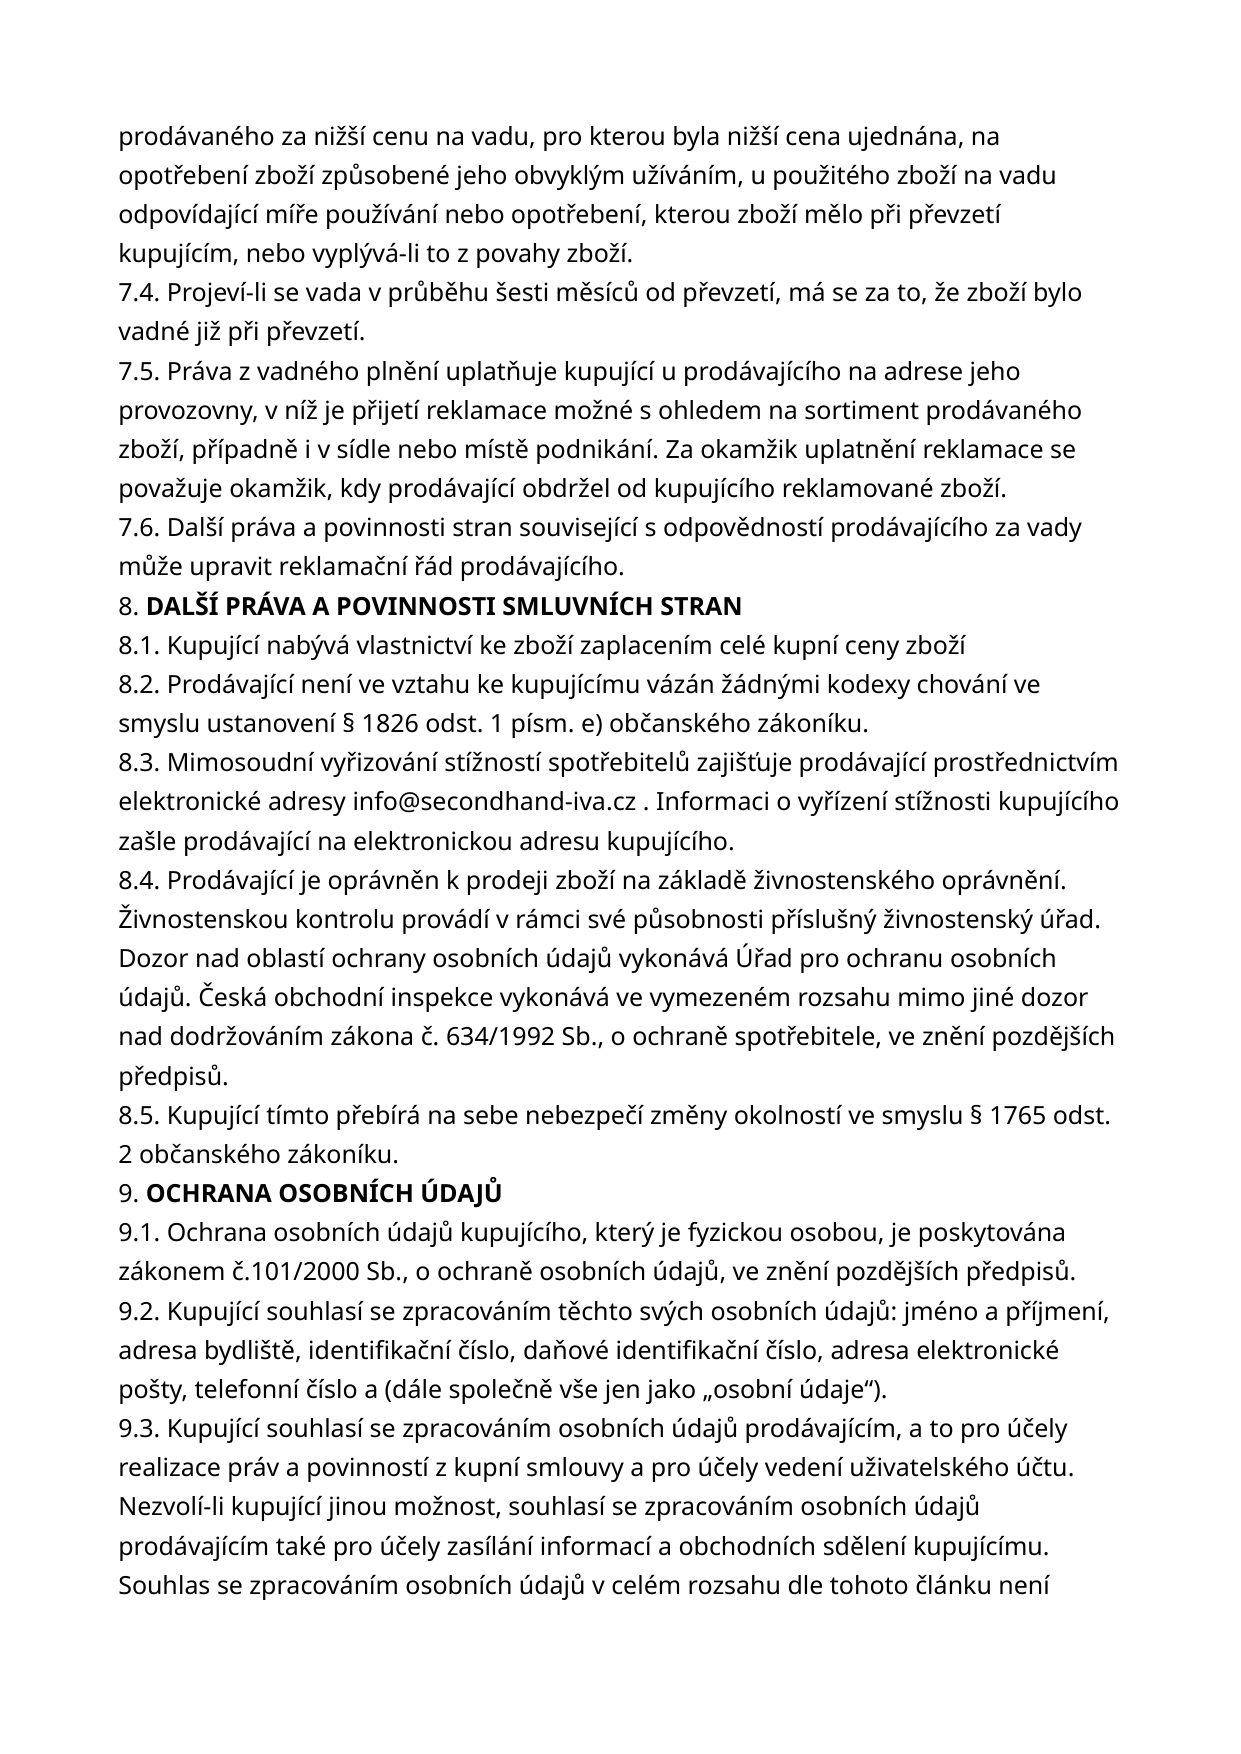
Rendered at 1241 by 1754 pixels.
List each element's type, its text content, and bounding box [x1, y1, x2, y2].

text prodávaného za nižší cenu na vadu, pro kterou byla nižší cena ujednána, na opotřebení zboží způsobené jeho obvyklým užíváním, u použitého zboží na vadu odpovídající míře používání nebo opotřebení, kterou zboží mělo při převzetí kupujícím, nebo vyplývá-li to z povahy zboží. 7.4. Projeví-li se vada v průběhu šesti měsíců od převzetí, má se za to, že zboží bylo vadné již při převzetí. 7.5. Práva z vadného plnění uplatňuje kupující u prodávajícího na adrese jeho provozovny, v níž je přijetí reklamace možné s ohledem na sortiment prodávaného zboží, případně i v sídle nebo místě podnikání. Za okamžik uplatnění reklamace se považuje okamžik, kdy prodávající obdržel od kupujícího reklamované zboží. 7.6. Další práva a povinnosti stran související s odpovědností prodávajícího za vady může upravit reklamační řád prodávajícího. 8. DALŠÍ PRÁVA A POVINNOSTI SMLUVNÍCH STRAN 8.1. Kupující nabývá vlastnictví ke zboží zaplacením celé kupní ceny zboží 8.2. Prodávající není ve vztahu ke kupujícímu vázán žádnými kodexy chování ve smyslu ustanovení § 1826 odst. 1 písm. e) občanského zákoníku. 8.3. Mimosoudní vyřizování stížností spotřebitelů zajišťuje prodávající prostřednictvím elektronické adresy info@secondhand-iva.cz . Informaci o vyřízení stížnosti kupujícího zašle prodávající na elektronickou adresu kupujícího. 8.4. Prodávající je oprávněn k prodeji zboží na základě živnostenského oprávnění. Živnostenskou kontrolu provádí v rámci své působnosti příslušný živnostenský úřad. Dozor nad oblastí ochrany osobních údajů vykonává Úřad pro ochranu osobních údajů. Česká obchodní inspekce vykonává ve vymezeném rozsahu mimo jiné dozor nad dodržováním zákona č. 634/1992 Sb., o ochraně spotřebitele, ve znění pozdějších předpisů. 8.5. Kupující tímto přebírá na sebe nebezpečí změny okolností ve smyslu § 1765 odst. 2 občanského zákoníku. 9. OCHRANA OSOBNÍCH ÚDAJŮ 9.1. Ochrana osobních údajů kupujícího, který je fyzickou osobou, je poskytována zákonem č.101/2000 Sb., o ochraně osobních údajů, ve znění pozdějších předpisů. 9.2. Kupující souhlasí se zpracováním těchto svých osobních údajů: jméno a příjmení, adresa bydliště, identifikační číslo, daňové identifikační číslo, adresa elektronické pošty, telefonní číslo a (dále společně vše jen jako „osobní údaje“). 9.3. Kupující souhlasí se zpracováním osobních údajů prodávajícím, a to pro účely realizace práv a povinností z kupní smlouvy a pro účely vedení uživatelského účtu. Nezvolí-li kupující jinou možnost, souhlasí se zpracováním osobních údajů prodávajícím také pro účely zasílání informací a obchodních sdělení kupujícímu. Souhlas se zpracováním osobních údajů v celém rozsahu dle tohoto článku není [118, 118, 1122, 1601]
